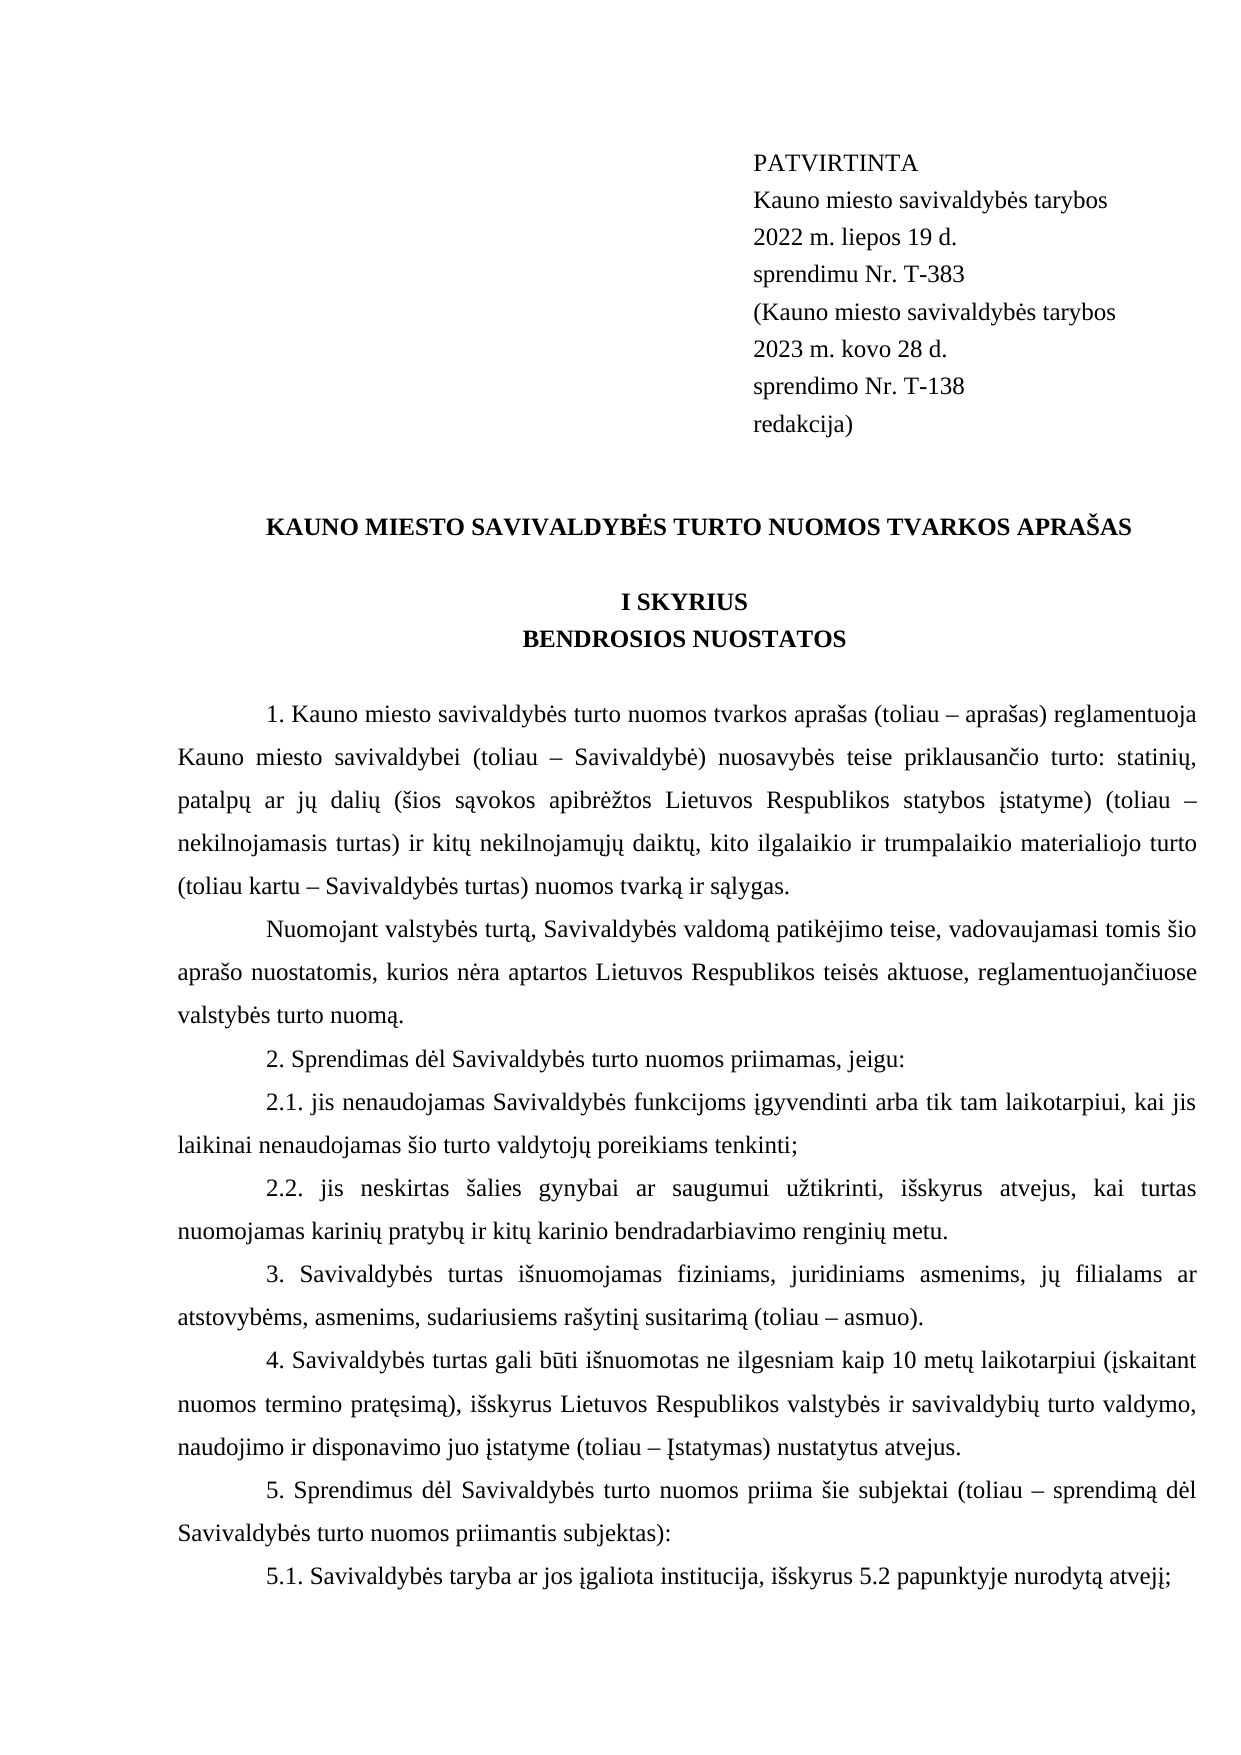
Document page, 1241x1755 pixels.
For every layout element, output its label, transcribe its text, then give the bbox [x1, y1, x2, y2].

text 2.2. jis neskirtas šalies gynybai ar saugumui užtikrinti, išskyrus atvejus, kai turtas nuomojamas karinių pratybų ir kitų karinio bendradarbiavimo renginių metu. [177, 1173, 1198, 1245]
text I SKYRIUS [177, 587, 1198, 616]
text 4. Savivaldybės turtas gali būti išnuomotas ne ilgesniam kaip 10 metų laikotarpiui (įskaitant nuomos termino pratęsimą), išskyrus Lietuvos Respublikos valstybės ir savivaldybių turto valdymo, naudojimo ir disponavimo juo įstatyme (toliau – Įstatymas) nustatytus atvejus. [177, 1346, 1198, 1461]
text 2.1. jis nenaudojamas Savivaldybės funkcijoms įgyvendinti arba tik tam laikotarpiui, kai jis laikinai nenaudojamas šio turto valdytojų poreikiams tenkinti; [177, 1087, 1198, 1159]
text 3. Savivaldybės turtas išnuomojamas fiziniams, juridiniams asmenims, jų filialams ar atstovybėms, asmenims, sudariusiems rašytinį susitarimą (toliau – asmuo). [177, 1259, 1198, 1331]
text 5. Sprendimus dėl Savivaldybės turto nuomos priima šie subjektai (toliau – sprendimą dėl Savivaldybės turto nuomos priimantis subjektas): [177, 1475, 1198, 1547]
text Nuomojant valstybės turtą, Savivaldybės valdomą patikėjimo teise, vadovaujamasi tomis šio aprašo nuostatomis, kurios nėra aptartos Lietuvos Respublikos teisės aktuose, reglamentuojančiuose valstybės turto nuomą. [177, 914, 1198, 1029]
text BENDROSIOS NUOSTATOS [177, 624, 1198, 653]
text KAUNO MIESTO SAVIVALDYBĖS TURTO NUOMOS TVARKOS APRAŠAS [207, 512, 1198, 541]
text redakcija) [177, 409, 1198, 437]
text sprendimu Nr. T-383 [177, 259, 1198, 288]
text (Kauno miesto savivaldybės tarybos [177, 297, 1198, 326]
text 2023 m. kovo 28 d. [177, 334, 1198, 363]
text PATVIRTINTA [177, 148, 1198, 176]
text 2022 m. liepos 19 d. [177, 222, 1198, 251]
text sprendimo Nr. T-138 [177, 371, 1198, 400]
text Kauno miesto savivaldybės tarybos [177, 185, 1198, 214]
text 2. Sprendimas dėl Savivaldybės turto nuomos priimamas, jeigu: [177, 1044, 1198, 1072]
text 5.1. Savivaldybės taryba ar jos įgaliota institucija, išskyrus 5.2 papunktyje nurodytą atvejį; [177, 1561, 1198, 1590]
text 1. Kauno miesto savivaldybės turto nuomos tvarkos aprašas (toliau – aprašas) reglamentuoja Kauno miesto savivaldybei (toliau – Savivaldybė) nuosavybės teise priklausančio turto: statinių, patalpų ar jų dalių (šios sąvokos apibrėžtos Lietuvos Respublikos statybos įstatyme) (toliau – nekilnojamasis turtas) ir kitų nekilnojamųjų daiktų, kito ilgalaikio ir trumpalaikio materialiojo turto (toliau kartu – Savivaldybės turtas) nuomos tvarką ir sąlygas. [177, 699, 1198, 900]
